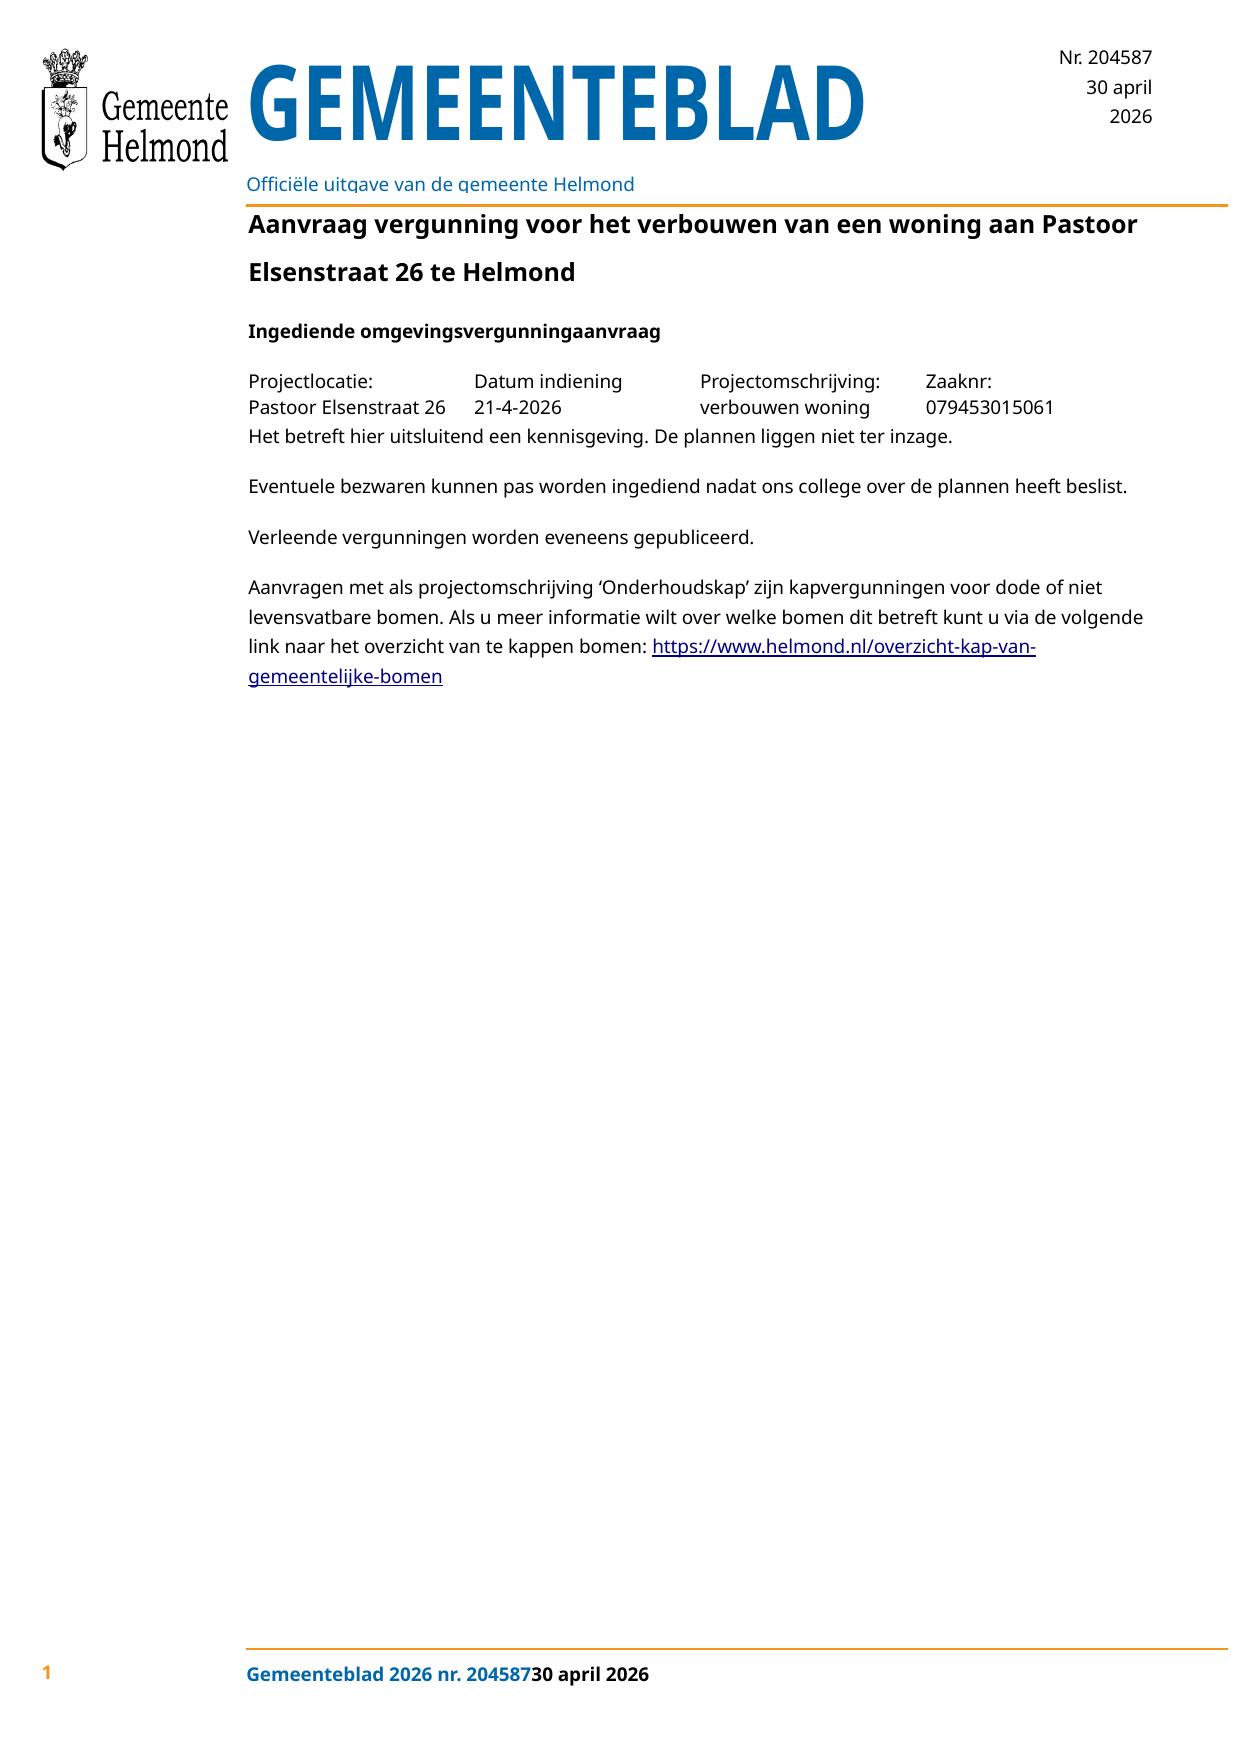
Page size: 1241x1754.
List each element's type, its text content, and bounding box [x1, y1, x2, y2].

table_header Zaaknr: [926, 369, 1152, 394]
table_header Projectlocatie: [248, 369, 474, 394]
picture [41, 47, 231, 172]
text Verleende vergunningen worden eveneens gepubliceerd. [248, 524, 1152, 550]
table_header Projectomschrijving: [700, 369, 926, 394]
text Ingediende omgevingsvergunningaanvraag [248, 318, 1152, 344]
text Eventuele bezwaren kunnen pas worden ingediend nadat ons college over de plannen heeft beslist. [248, 473, 1152, 499]
table_header Datum indiening [474, 369, 700, 394]
table_cell 21-4-2026 [474, 394, 700, 420]
text Aanvraag vergunning voor het verbouwen van een woning aan Pastoor Elsenstraat 26 te Helmond [248, 207, 1152, 288]
table_cell verbouwen woning [700, 394, 926, 420]
table_cell Pastoor Elsenstraat 26 [248, 394, 474, 420]
text Het betreft hier uitsluitend een kennisgeving. De plannen liggen niet ter inzage. [248, 423, 1152, 449]
text Aanvragen met als projectomschrijving ‘Onderhoudskap’ zijn kapvergunningen voor dode of niet levensvatbare bomen. Als u meer informatie wilt over welke bomen dit betreft kunt u via de volgende link naar het overzicht van te kappen bomen: https://www.helmond.nl/overzicht-kap-van-gemeentelijke-bomen [248, 574, 1152, 689]
table_cell 079453015061 [926, 394, 1152, 420]
